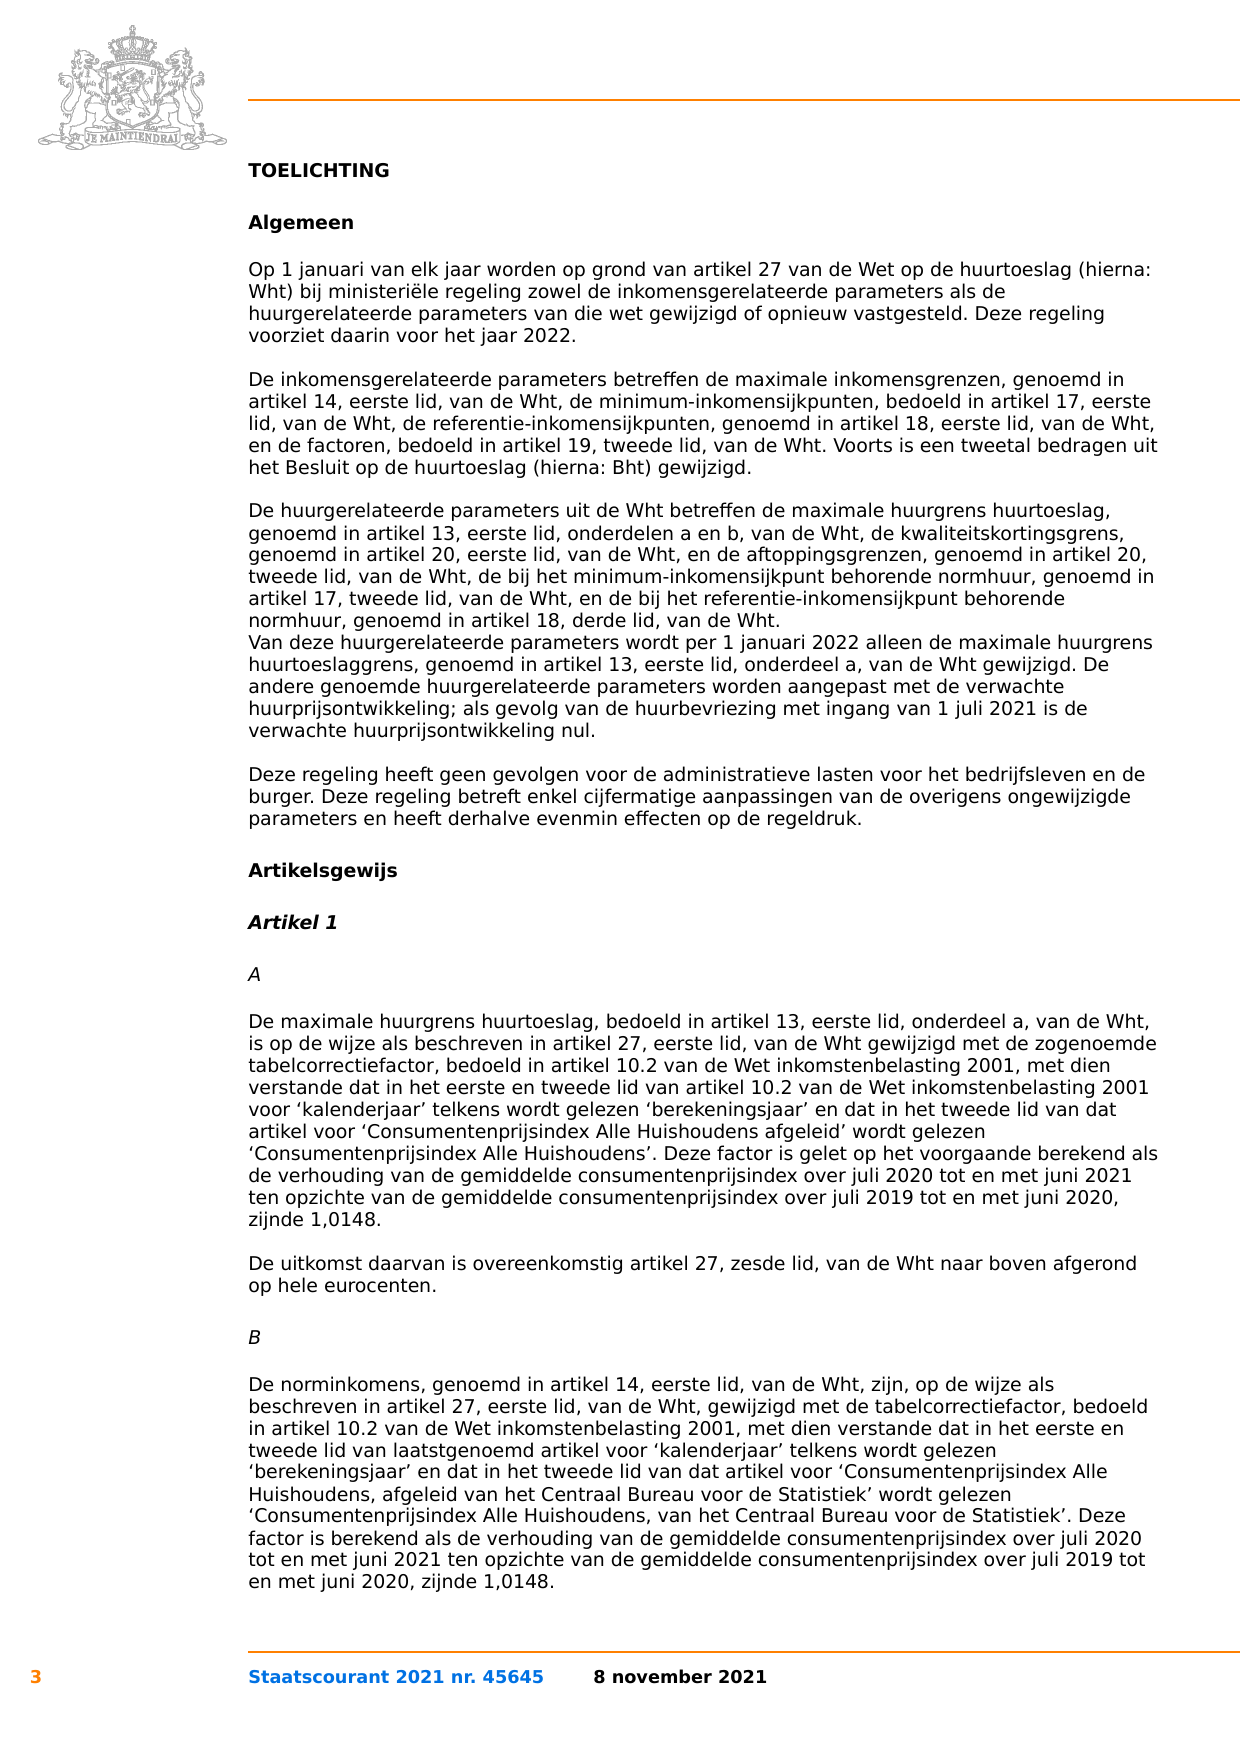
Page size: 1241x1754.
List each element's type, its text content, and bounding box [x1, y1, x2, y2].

text De norminkomens, genoemd in artikel 14, eerste lid, van de Wht, zijn, op de wijze als beschreven in artikel 27, eerste lid, van de Wht, gewijzigd met de tabelcorrectiefactor, bedoeld in artikel 10.2 van de Wet inkomstenbelasting 2001, met dien verstande dat in het eerste en tweede lid van laatstgenoemd artikel voor ‘kalenderjaar’ telkens wordt gelezen ‘berekeningsjaar’ en dat in het tweede lid van dat artikel voor ‘Consumentenprijsindex Alle Huishoudens, afgeleid van het Centraal Bureau voor de Statistiek’ wordt gelezen ‘Consumentenprijsindex Alle Huishoudens, van het Centraal Bureau voor de Statistiek’. Deze factor is berekend als de verhouding van de gemiddelde consumentenprijsindex over juli 2020 tot en met juni 2021 ten opzichte van de gemiddelde consumentenprijsindex over juli 2019 tot en met juni 2020, zijnde 1,0148. [248, 1373, 1163, 1593]
text De huurgerelateerde parameters uit de Wht betreffen de maximale huurgrens huurtoeslag, genoemd in artikel 13, eerste lid, onderdelen a en b, van de Wht, de kwaliteitskortingsgrens, genoemd in artikel 20, eerste lid, van de Wht, en de aftoppingsgrenzen, genoemd in artikel 20, tweede lid, van de Wht, de bij het minimum-inkomensijkpunt behorende normhuur, genoemd in artikel 17, tweede lid, van de Wht, en de bij het referentie-inkomensijkpunt behorende normhuur, genoemd in artikel 18, derde lid, van de Wht. [248, 500, 1163, 632]
subtitle Artikel 1 [248, 912, 1163, 934]
text Deze regeling heeft geen gevolgen voor de administratieve lasten voor het bedrijfsleven en de burger. Deze regeling betreft enkel cijfermatige aanpassingen van de overigens ongewijzigde parameters en heeft derhalve evenmin effecten op de regeldruk. [248, 764, 1163, 830]
text Van deze huurgerelateerde parameters wordt per 1 januari 2022 alleen de maximale huurgrens huurtoeslaggrens, genoemd in artikel 13, eerste lid, onderdeel a, van de Wht gewijzigd. De andere genoemde huurgerelateerde parameters worden aangepast met de verwachte huurprijsontwikkeling; als gevolg van de huurbevriezing met ingang van 1 juli 2021 is de verwachte huurprijsontwikkeling nul. [248, 632, 1163, 742]
subtitle A [248, 964, 1163, 986]
subtitle Algemeen [248, 212, 1163, 234]
subtitle Artikelsgewijs [248, 860, 1163, 882]
text De inkomensgerelateerde parameters betreffen de maximale inkomensgrenzen, genoemd in artikel 14, eerste lid, van de Wht, de minimum-inkomensijkpunten, bedoeld in artikel 17, eerste lid, van de Wht, de referentie-inkomensijkpunten, genoemd in artikel 18, eerste lid, van de Wht, en de factoren, bedoeld in artikel 19, tweede lid, van de Wht. Voorts is een tweetal bedragen uit het Besluit op de huurtoeslag (hierna: Bht) gewijzigd. [248, 369, 1163, 478]
subtitle TOELICHTING [248, 160, 1163, 182]
picture [38, 25, 227, 150]
text Op 1 januari van elk jaar worden op grond van artikel 27 van de Wet op de huurtoeslag (hierna: Wht) bij ministeriële regeling zowel de inkomensgerelateerde parameters als de huurgerelateerde parameters van die wet gewijzigd of opnieuw vastgesteld. Deze regeling voorziet daarin voor het jaar 2022. [248, 259, 1163, 347]
text De maximale huurgrens huurtoeslag, bedoeld in artikel 13, eerste lid, onderdeel a, van de Wht, is op de wijze als beschreven in artikel 27, eerste lid, van de Wht gewijzigd met de zogenoemde tabelcorrectiefactor, bedoeld in artikel 10.2 van de Wet inkomstenbelasting 2001, met dien verstande dat in het eerste en tweede lid van artikel 10.2 van de Wet inkomstenbelasting 2001 voor ‘kalenderjaar’ telkens wordt gelezen ‘berekeningsjaar’ en dat in het tweede lid van dat artikel voor ‘Consumentenprijsindex Alle Huishoudens afgeleid’ wordt gelezen ‘Consumentenprijsindex Alle Huishoudens’. Deze factor is gelet op het voorgaande berekend als de verhouding van de gemiddelde consumentenprijsindex over juli 2020 tot en met juni 2021 ten opzichte van de gemiddelde consumentenprijsindex over juli 2019 tot en met juni 2020, zijnde 1,0148. [248, 1011, 1163, 1231]
text De uitkomst daarvan is overeenkomstig artikel 27, zesde lid, van de Wht naar boven afgerond op hele eurocenten. [248, 1253, 1163, 1297]
subtitle B [248, 1327, 1163, 1348]
